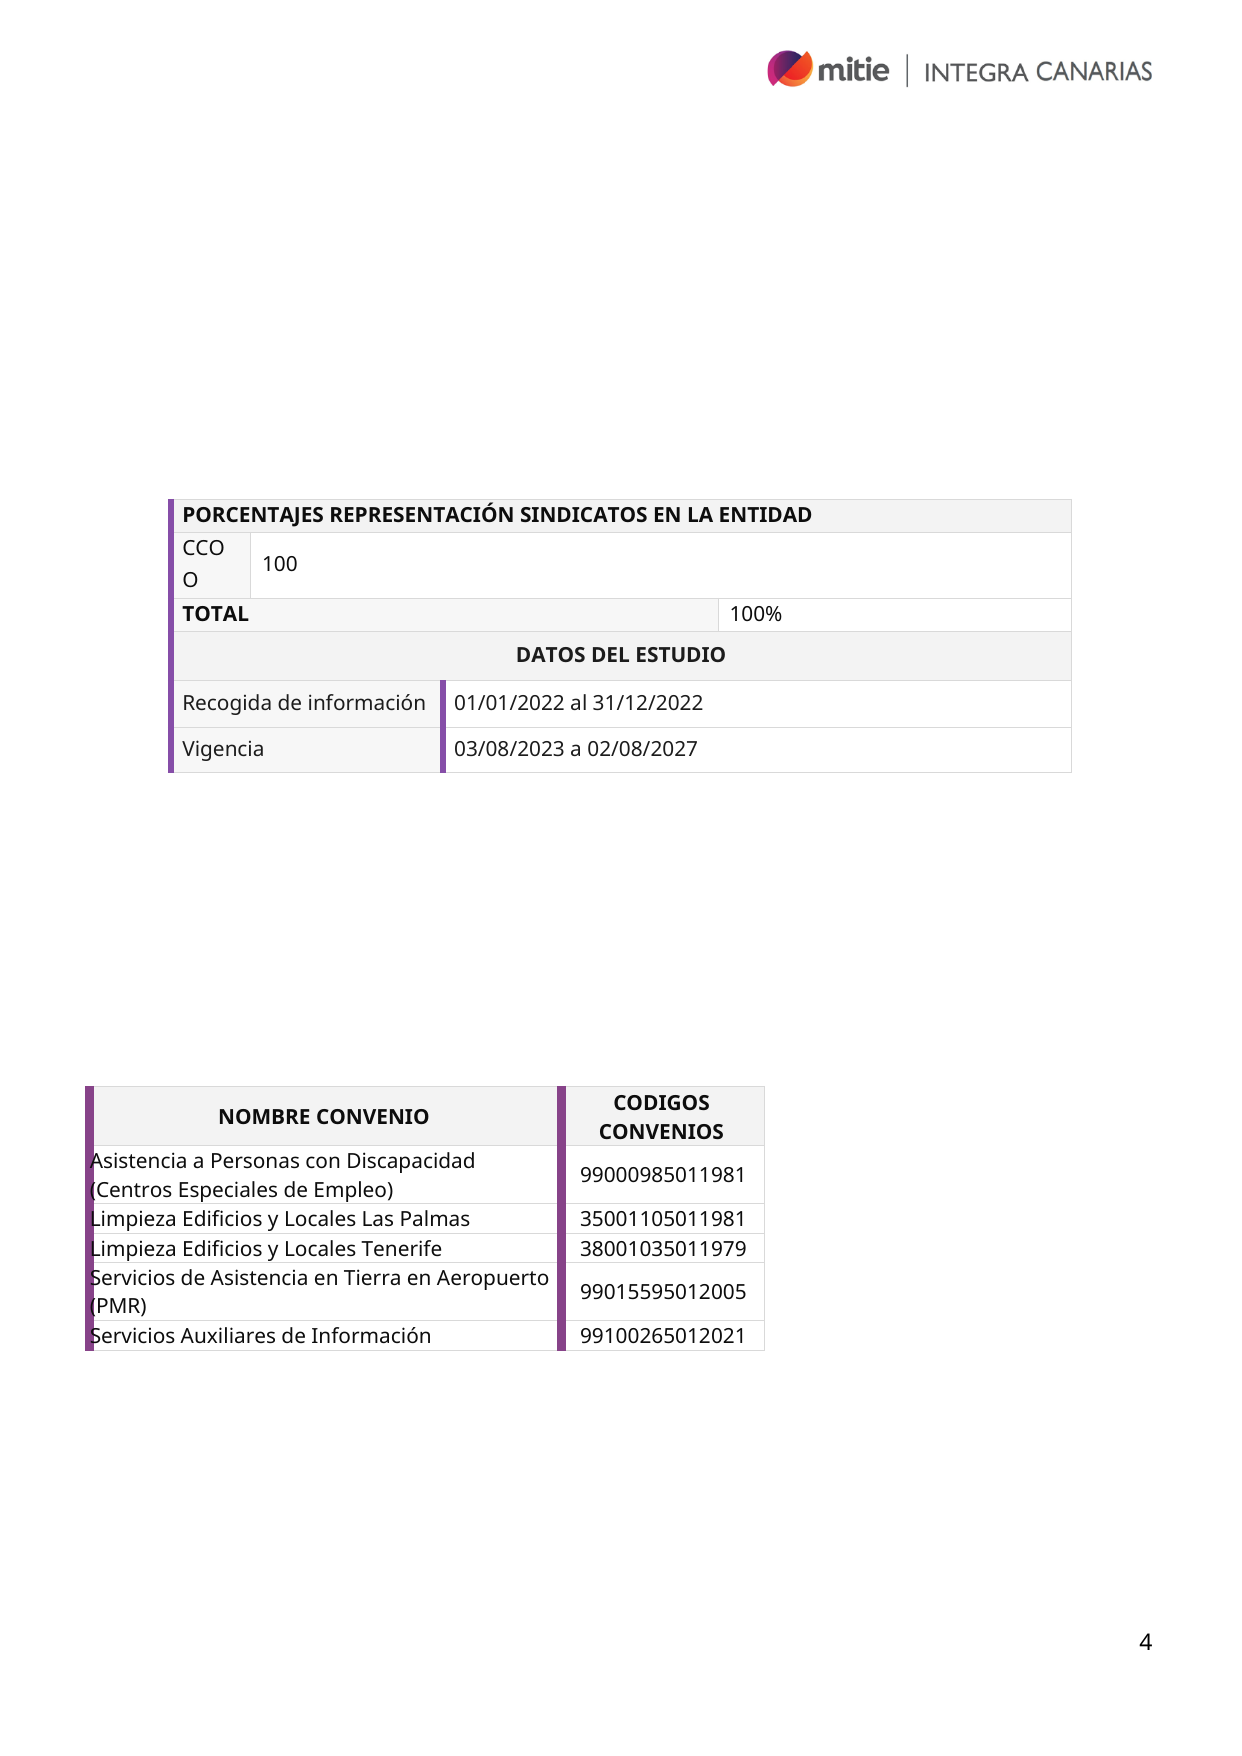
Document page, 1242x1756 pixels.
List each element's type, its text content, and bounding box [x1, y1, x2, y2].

table_cell CCOO [174, 533, 250, 598]
table_cell 99000985011981 [566, 1146, 764, 1203]
table_cell 38001035011979 [566, 1234, 764, 1262]
table_cell 01/01/2022 al 31/12/2022 [446, 681, 1071, 727]
table_cell 03/08/2023 a 02/08/2027 [446, 728, 1071, 772]
table_cell 100 [251, 533, 1071, 598]
table_cell Limpieza Edificios y Locales Tenerife [94, 1234, 557, 1262]
table_cell Servicios Auxiliares de Información [94, 1321, 557, 1349]
table_header PORCENTAJES REPRESENTACIÓN SINDICATOS EN LA ENTIDAD [174, 500, 1071, 532]
table_cell 99100265012021 [566, 1321, 764, 1349]
table_cell Asistencia a Personas con Discapacidad (Centros Especiales de Empleo) [94, 1146, 557, 1203]
table_header NOMBRE CONVENIO [94, 1087, 557, 1145]
table_cell Recogida de información [174, 681, 440, 727]
table_cell 100% [719, 599, 1071, 631]
table_cell Vigencia [174, 728, 440, 772]
table_cell 99015595012005 [566, 1263, 764, 1320]
table_cell Servicios de Asistencia en Tierra en Aeropuerto (PMR) [94, 1263, 557, 1320]
table_cell TOTAL [174, 599, 718, 631]
table_cell 35001105011981 [566, 1204, 764, 1233]
table_header CODIGOS CONVENIOS [566, 1087, 764, 1145]
table_cell Limpieza Edificios y Locales Las Palmas [94, 1204, 557, 1233]
table_cell DATOS DEL ESTUDIO [174, 632, 1071, 680]
